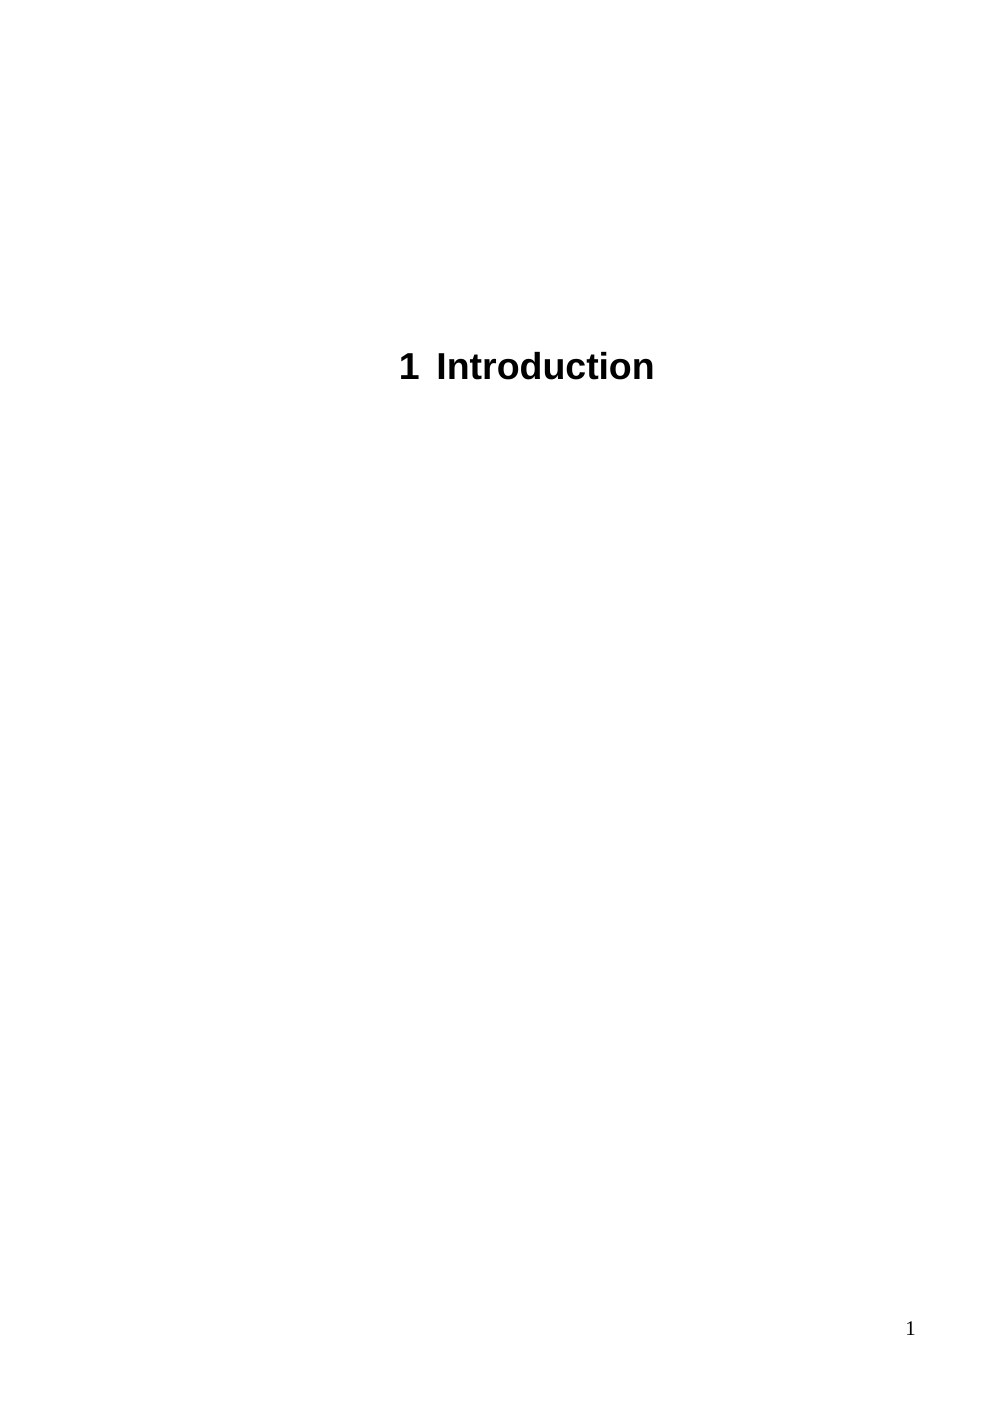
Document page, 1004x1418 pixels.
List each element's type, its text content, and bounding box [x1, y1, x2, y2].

subtitle Introduction [138, 344, 915, 387]
